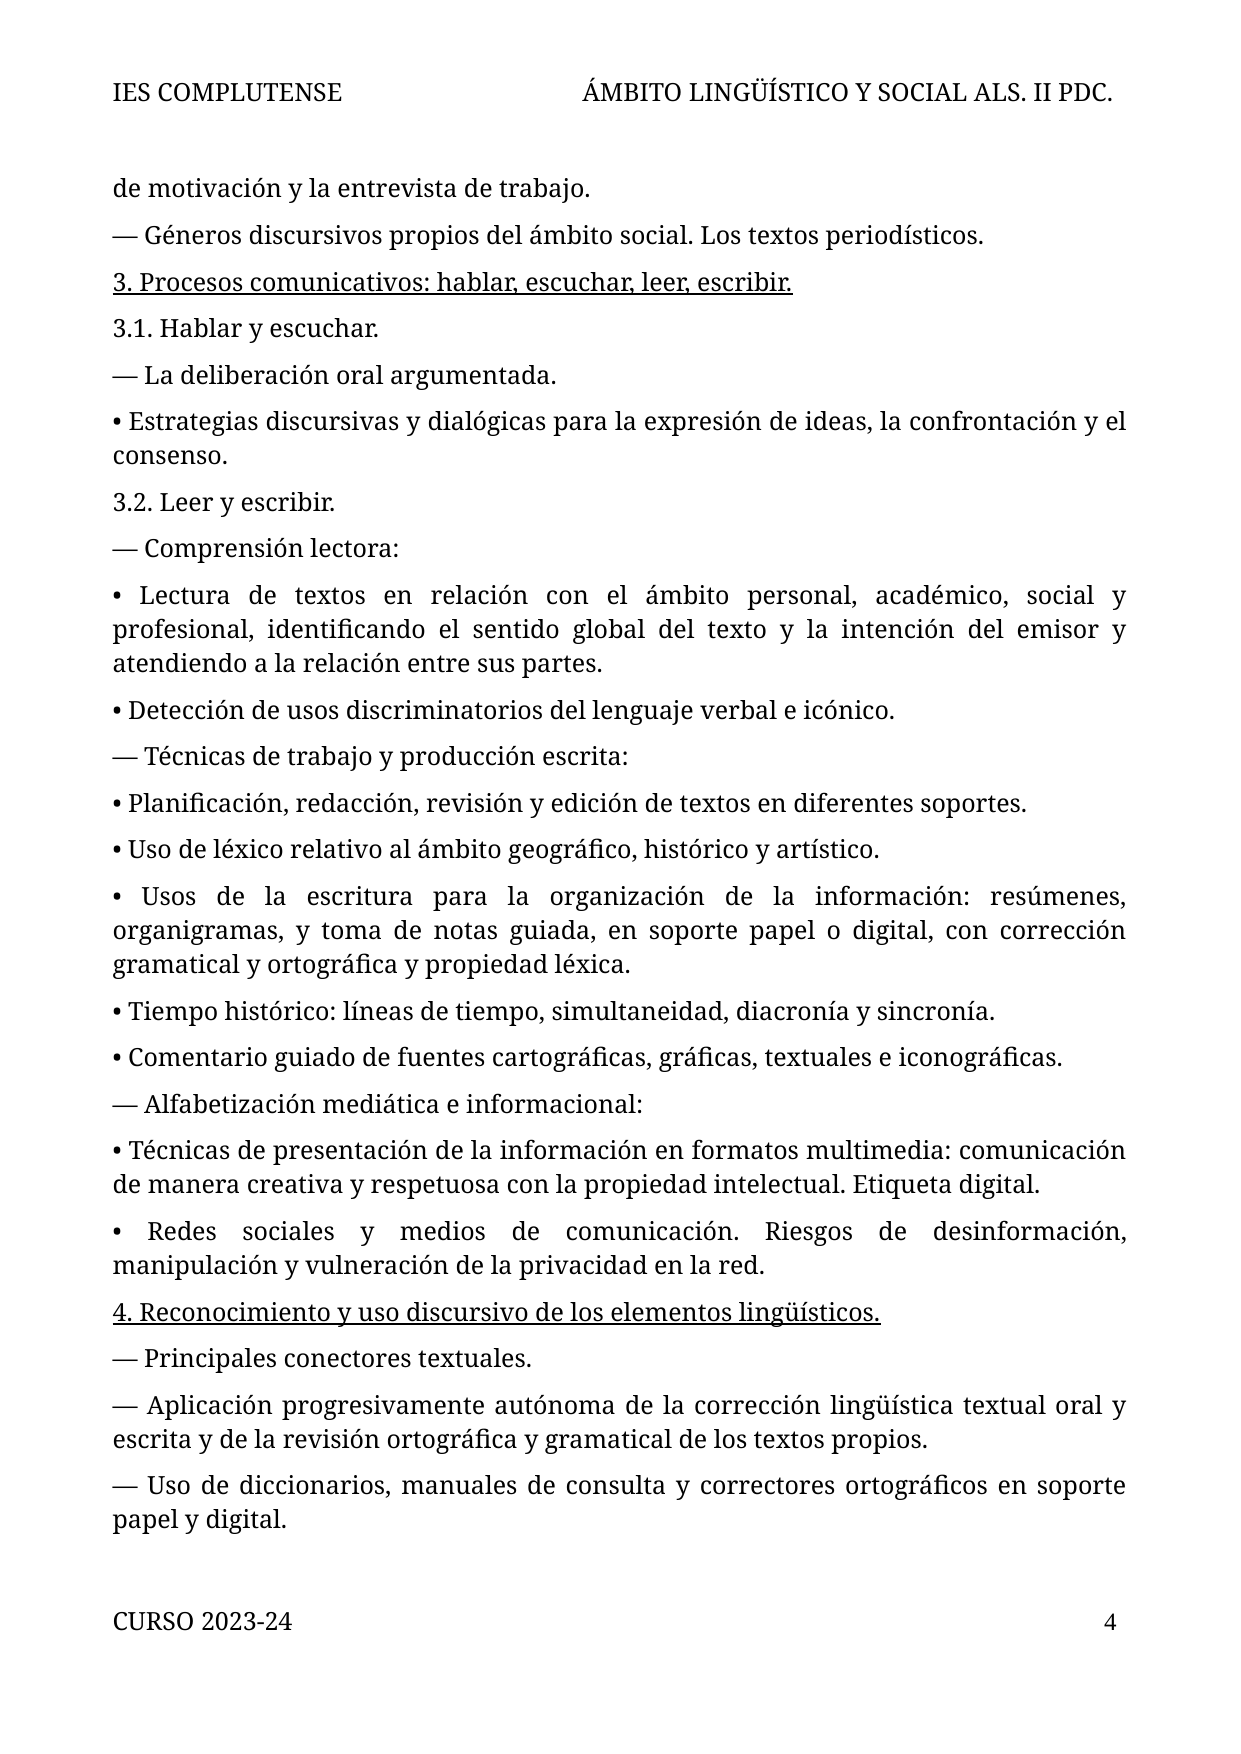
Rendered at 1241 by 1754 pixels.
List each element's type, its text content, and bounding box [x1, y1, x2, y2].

text — Géneros discursivos propios del ámbito social. Los textos periodísticos. [112, 218, 1128, 252]
text • Comentario guiado de fuentes cartográficas, gráficas, textuales e iconográficas. [112, 1040, 1128, 1074]
text de motivación y la entrevista de trabajo. [112, 171, 1128, 205]
text — Alfabetización mediática e informacional: [112, 1086, 1128, 1121]
text • Técnicas de presentación de la información en formatos multimedia: comunicación de manera creativa y respetuosa con la propiedad intelectual. Etiqueta digital. [112, 1133, 1128, 1201]
text • Redes sociales y medios de comunicación. Riesgos de desinformación, manipulación y vulneración de la privacidad en la red. [112, 1214, 1128, 1282]
text — Comprensión lectora: [112, 531, 1128, 565]
text • Detección de usos discriminatorios del lenguaje verbal e icónico. [112, 692, 1128, 726]
text — Aplicación progresivamente autónoma de la corrección lingüística textual oral y escrita y de la revisión ortográfica y gramatical de los textos propios. [112, 1387, 1128, 1456]
text • Usos de la escritura para la organización de la información: resúmenes, organigramas, y toma de notas guiada, en soporte papel o digital, con corrección gramatical y ortográfica y propiedad léxica. [112, 879, 1128, 981]
text • Uso de léxico relativo al ámbito geográfico, histórico y artístico. [112, 832, 1128, 866]
text — Técnicas de trabajo y producción escrita: [112, 739, 1128, 773]
text 4. Reconocimiento y uso discursivo de los elementos lingüísticos. [112, 1294, 1128, 1328]
text — Principales conectores textuales. [112, 1341, 1128, 1375]
text — La deliberación oral argumentada. [112, 357, 1128, 391]
text • Planificación, redacción, revisión y edición de textos en diferentes soportes. [112, 786, 1128, 819]
text • Tiempo histórico: líneas de tiempo, simultaneidad, diacronía y sincronía. [112, 993, 1128, 1027]
text 3.2. Leer y escribir. [112, 484, 1128, 519]
text 3. Procesos comunicativos: hablar, escuchar, leer, escribir. [112, 264, 1128, 298]
text — Uso de diccionarios, manuales de consulta y correctores ortográficos en soporte papel y digital. [112, 1468, 1128, 1536]
text • Estrategias discursivas y dialógicas para la expresión de ideas, la confrontación y el consenso. [112, 404, 1128, 472]
text 3.1. Hablar y escuchar. [112, 311, 1128, 345]
text • Lectura de textos en relación con el ámbito personal, académico, social y profesional, identificando el sentido global del texto y la intención del emisor y atendiendo a la relación entre sus partes. [112, 578, 1128, 680]
